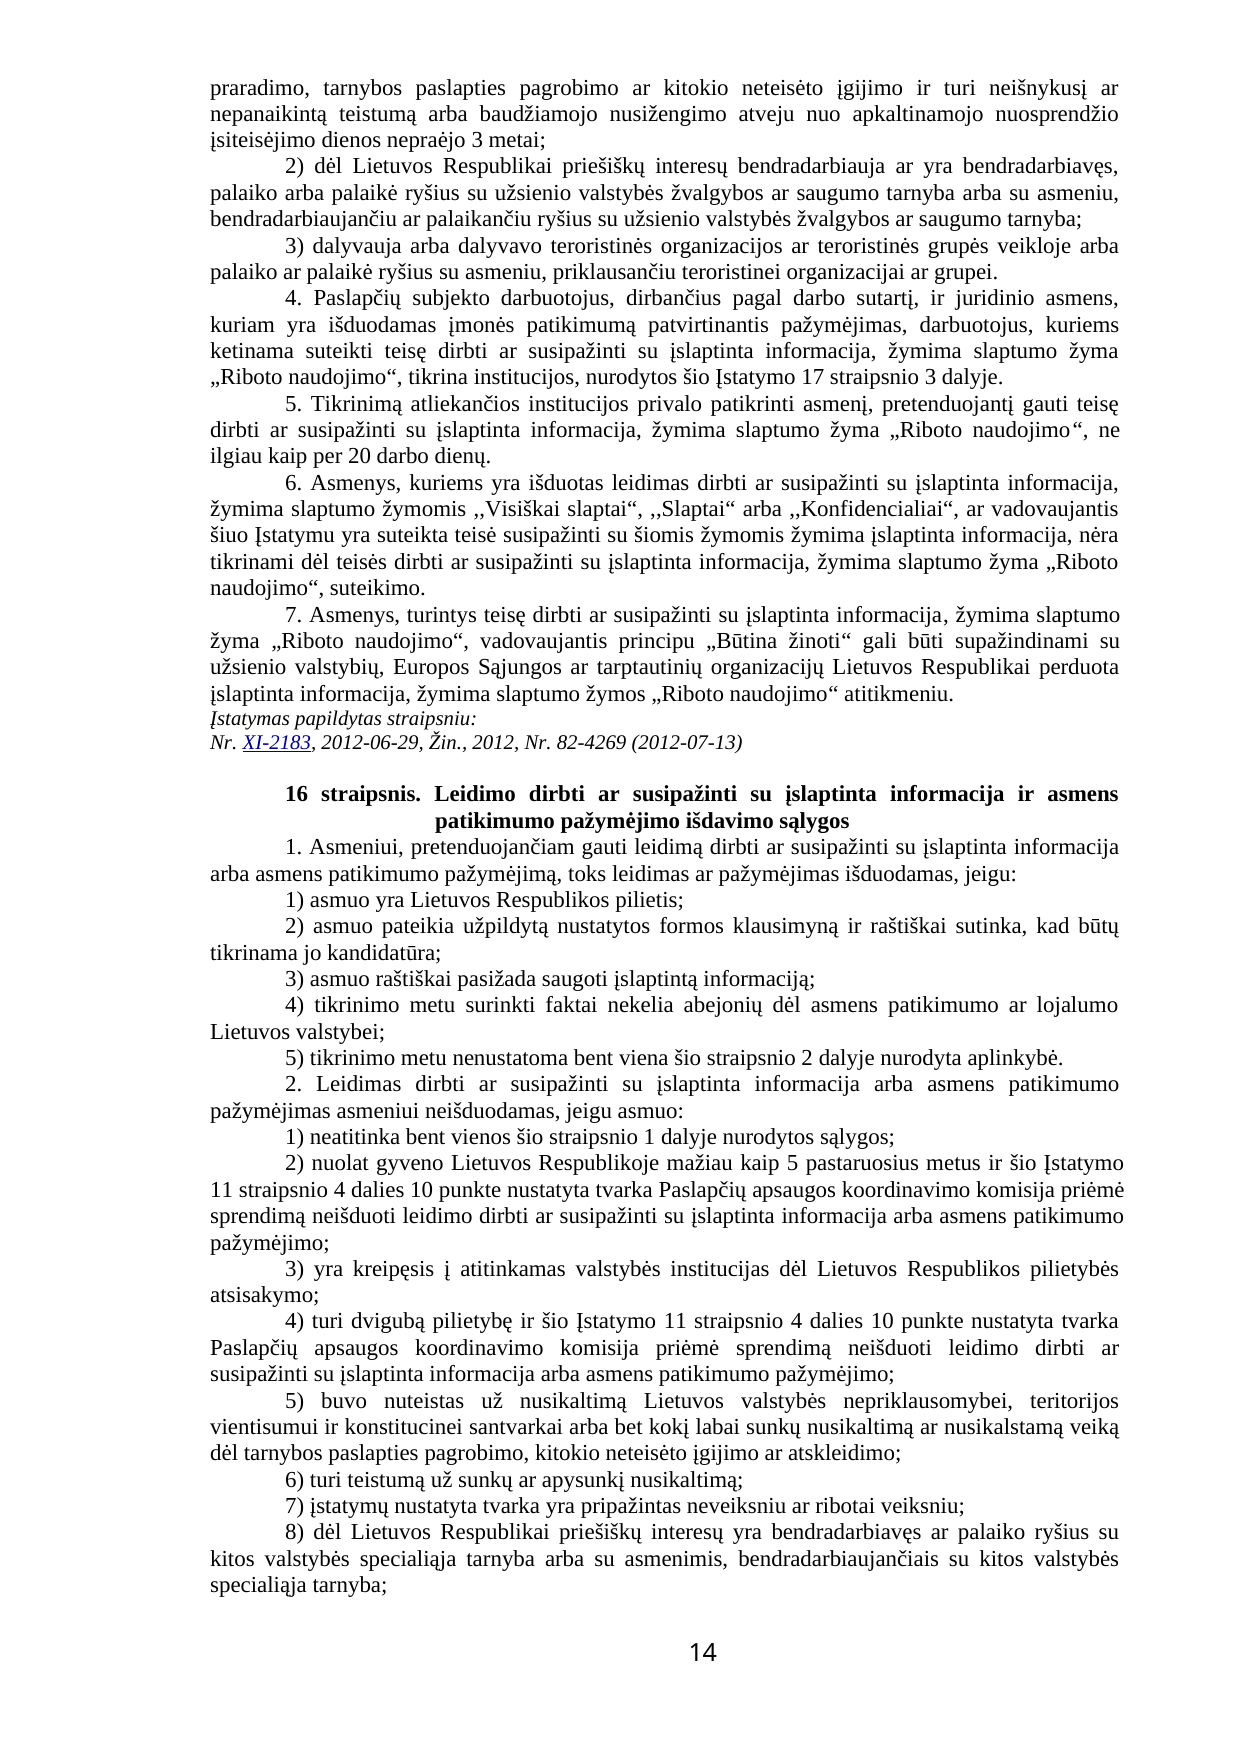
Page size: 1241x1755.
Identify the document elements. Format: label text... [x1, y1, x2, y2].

text 7) įstatymų nustatyta tvarka yra pripažintas neveiksniu ar ribotai veiksniu; [210, 1492, 1120, 1518]
text 2) nuolat gyveno Lietuvos Respublikoje mažiau kaip 5 pastaruosius metus ir šio Įstatymo 11 straipsnio 4 dalies 10 punkte nustatyta tvarka Paslapčių apsaugos koordinavimo komisija priėmė sprendimą neišduoti leidimo dirbti ar susipažinti su įslaptinta informacija arba asmens patikimumo pažymėjimo; [210, 1149, 1126, 1255]
text 3) asmuo raštiškai pasižada saugoti įslaptintą informaciją; [210, 965, 1120, 991]
text 1) asmuo yra Lietuvos Respublikos pilietis; [210, 886, 1120, 912]
text 2. Leidimas dirbti ar susipažinti su įslaptinta informacija arba asmens patikimumo pažymėjimas asmeniui neišduodamas, jeigu asmuo: [210, 1070, 1120, 1123]
text 4) turi dvigubą pilietybę ir šio Įstatymo 11 straipsnio 4 dalies 10 punkte nustatyta tvarka Paslapčių apsaugos koordinavimo komisija priėmė sprendimą neišduoti leidimo dirbti ar susipažinti su įslaptinta informacija arba asmens patikimumo pažymėjimo; [210, 1308, 1120, 1387]
text Įstatymas papildytas straipsniu: [210, 706, 1120, 730]
text 5) tikrinimo metu nenustatoma bent viena šio straipsnio 2 dalyje nurodyta aplinkybė. [210, 1044, 1120, 1070]
text 5) buvo nuteistas už nusikaltimą Lietuvos valstybės nepriklausomybei, teritorijos vientisumui ir konstitucinei santvarkai arba bet kokį labai sunkų nusikaltimą ar nusikalstamą veiką dėl tarnybos paslapties pagrobimo, kitokio neteisėto įgijimo ar atskleidimo; [210, 1387, 1120, 1466]
text 8) dėl Lietuvos Respublikai priešiškų interesų yra bendradarbiavęs ar palaiko ryšius su kitos valstybės specialiąja tarnyba arba su asmenimis, bendradarbiaujančiais su kitos valstybės specialiąja tarnyba; [210, 1518, 1120, 1597]
text 2) dėl Lietuvos Respublikai priešiškų interesų bendradarbiauja ar yra bendradarbiavęs, palaiko arba palaikė ryšius su užsienio valstybės žvalgybos ar saugumo tarnyba arba su asmeniu, bendradarbiaujančiu ar palaikančiu ryšius su užsienio valstybės žvalgybos ar saugumo tarnyba; [210, 153, 1120, 232]
text 3) yra kreipęsis į atitinkamas valstybės institucijas dėl Lietuvos Respublikos pilietybės atsisakymo; [210, 1255, 1120, 1308]
text 7. Asmenys, turintys teisę dirbti ar susipažinti su įslaptinta informacija, žymima slaptumo žyma „Riboto naudojimo“, vadovaujantis principu „Būtina žinoti“ gali būti supažindinami su užsienio valstybių, Europos Sąjungos ar tarptautinių organizacijų Lietuvos Respublikai perduota įslaptinta informacija, žymima slaptumo žymos „Riboto naudojimo“ atitikmeniu. [210, 601, 1120, 706]
text 4) tikrinimo metu surinkti faktai nekelia abejonių dėl asmens patikimumo ar lojalumo Lietuvos valstybei; [210, 991, 1120, 1044]
text 6. Asmenys, kuriems yra išduotas leidimas dirbti ar susipažinti su įslaptinta informacija, žymima slaptumo žymomis ,,Visiškai slaptai“, ,,Slaptai“ arba ,,Konfidencialiai“, ar vadovaujantis šiuo Įstatymu yra suteikta teisė susipažinti su šiomis žymomis žymima įslaptinta informacija, nėra tikrinami dėl teisės dirbti ar susipažinti su įslaptinta informacija, žymima slaptumo žyma „Riboto naudojimo“, suteikimo. [210, 469, 1120, 601]
text 2) asmuo pateikia užpildytą nustatytos formos klausimyną ir raštiškai sutinka, kad būtų tikrinama jo kandidatūra; [210, 912, 1120, 965]
text 4. Paslapčių subjekto darbuotojus, dirbančius pagal darbo sutartį, ir juridinio asmens, kuriam yra išduodamas įmonės patikimumą patvirtinantis pažymėjimas, darbuotojus, kuriems ketinama suteikti teisę dirbti ar susipažinti su įslaptinta informacija, žymima slaptumo žyma „Riboto naudojimo“, tikrina institucijos, nurodytos šio Įstatymo 17 straipsnio 3 dalyje. [210, 284, 1120, 390]
text 3) dalyvauja arba dalyvavo teroristinės organizacijos ar teroristinės grupės veikloje arba palaiko ar palaikė ryšius su asmeniu, priklausančiu teroristinei organizacijai ar grupei. [210, 232, 1120, 284]
text 1. Asmeniui, pretenduojančiam gauti leidimą dirbti ar susipažinti su įslaptinta informacija arba asmens patikimumo pažymėjimą, toks leidimas ar pažymėjimas išduodamas, jeigu: [210, 833, 1120, 886]
text 1) neatitinka bent vienos šio straipsnio 1 dalyje nurodytos sąlygos; [210, 1123, 1120, 1149]
text 6) turi teistumą už sunkų ar apysunkį nusikaltimą; [210, 1466, 1120, 1492]
text 5. Tikrinimą atliekančios institucijos privalo patikrinti asmenį, pretenduojantį gauti teisę dirbti ar susipažinti su įslaptinta informacija, žymima slaptumo žyma „Riboto naudojimo“, ne ilgiau kaip per 20 darbo dienų. [210, 390, 1120, 469]
text praradimo, tarnybos paslapties pagrobimo ar kitokio neteisėto įgijimo ir turi neišnykusį ar nepanaikintą teistumą arba baudžiamojo nusižengimo atveju nuo apkaltinamojo nuosprendžio įsiteisėjimo dienos nepraėjo 3 metai; [210, 73, 1120, 153]
text Nr. XI-2183, 2012-06-29, Žin., 2012, Nr. 82-4269 (2012-07-13) [210, 730, 1120, 754]
text 16 straipsnis. Leidimo dirbti ar susipažinti su įslaptinta informacija ir asmens patikimumo pažymėjimo išdavimo sąlygos [285, 781, 1120, 833]
